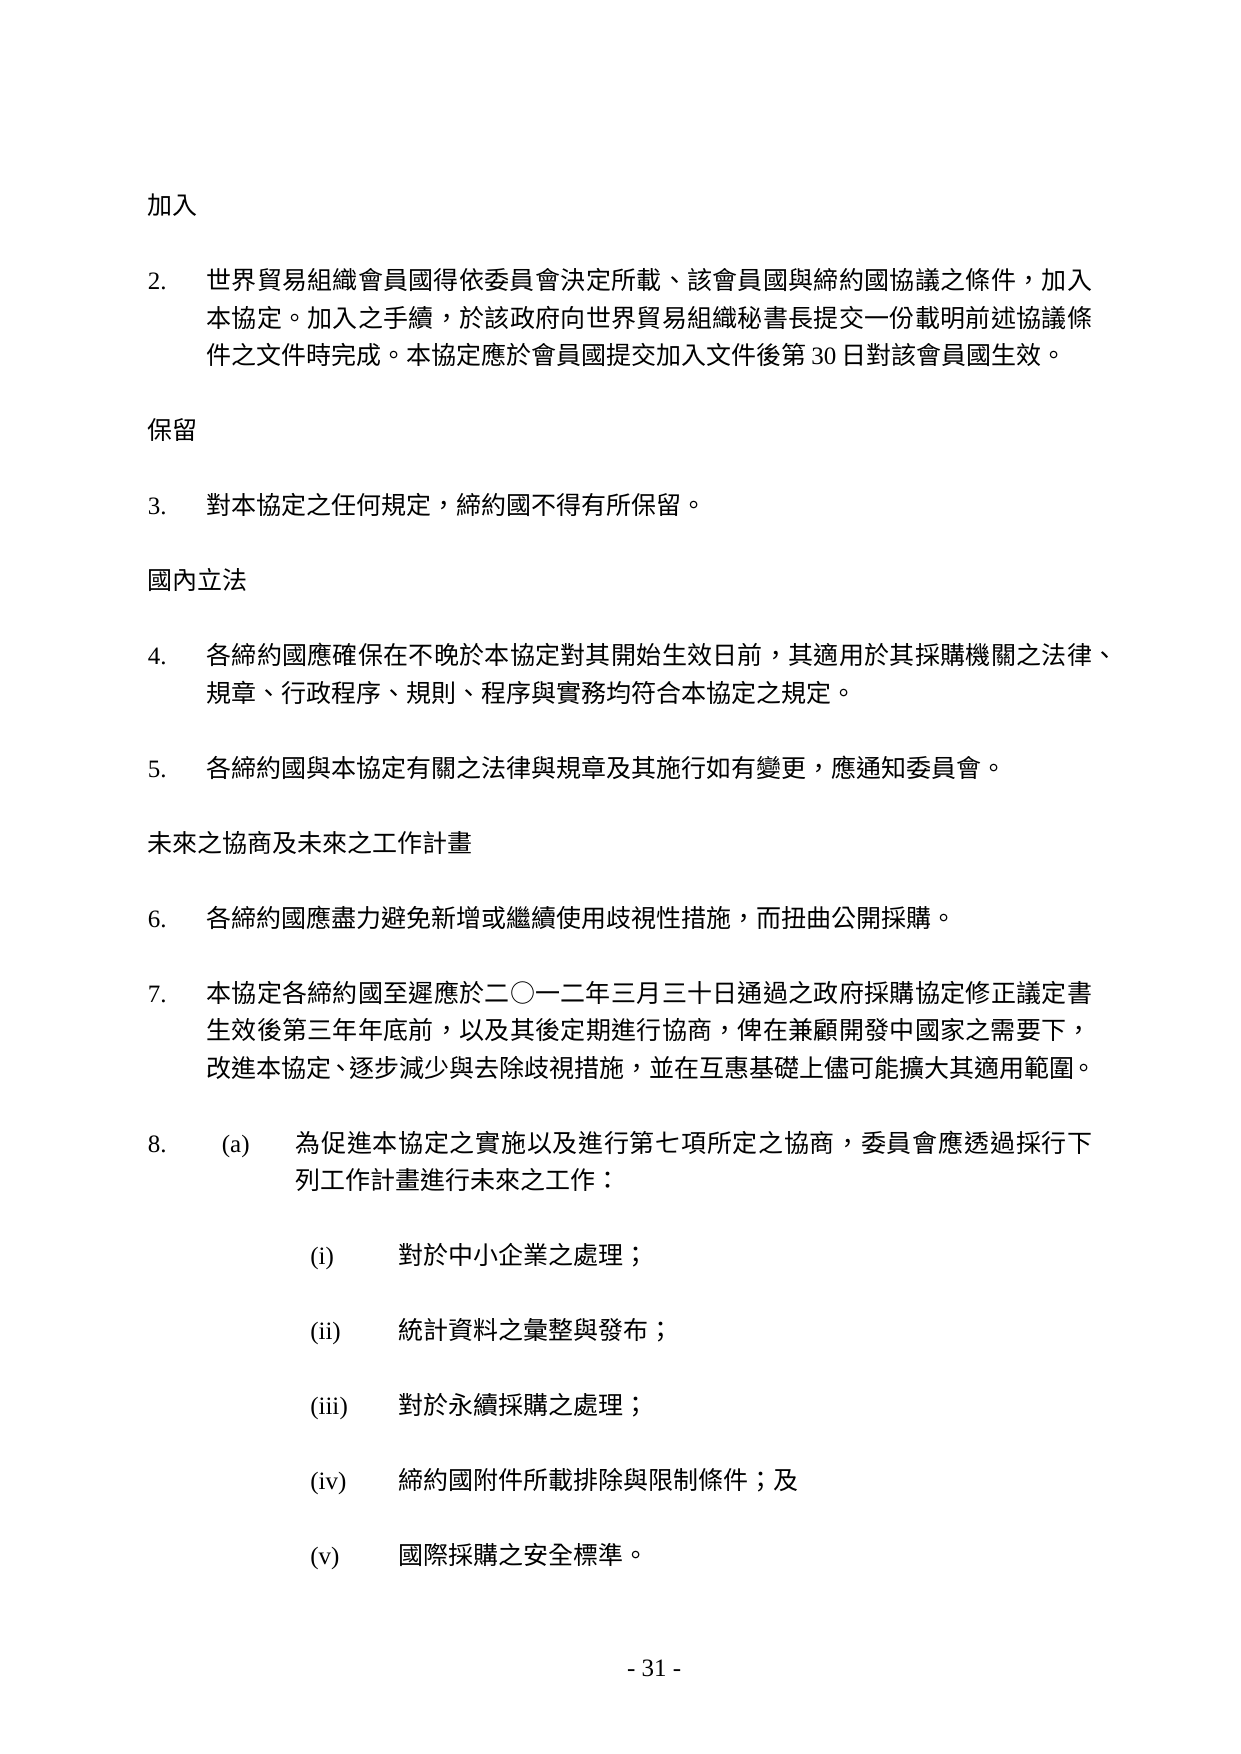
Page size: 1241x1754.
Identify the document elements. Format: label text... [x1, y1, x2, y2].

text 6. 各締約國應盡力避免新增或繼續使用歧視性措施，而扭曲公開採購。 [148, 898, 1092, 935]
text 7. 本協定各締約國至遲應於二○一二年三月三十日通過之政府採購協定修正議定書生效後第三年年底前，以及其後定期進行協商，俾在兼顧開發中國家之需要下，改進本協定、逐步減少與去除歧視措施，並在互惠基礎上儘可能擴大其適用範圍。 [148, 973, 1092, 1085]
text 5. 各締約國與本協定有關之法律與規章及其施行如有變更，應通知委員會。 [148, 748, 1092, 785]
text 8. (a) 為促進本協定之實施以及進行第七項所定之協商，委員會應透過採行下列工作計畫進行未來之工作： [148, 1123, 1092, 1198]
text 未來之協商及未來之工作計畫 [148, 823, 1092, 860]
text 4. 各締約國應確保在不晚於本協定對其開始生效日前，其適用於其採購機關之法律、規章、行政程序、規則、程序與實務均符合本協定之規定。 [148, 635, 1092, 710]
text (v) 國際採購之安全標準。 [148, 1535, 1092, 1573]
text (iv) 締約國附件所載排除與限制條件；及 [148, 1460, 1092, 1498]
text 加入 [148, 185, 1092, 223]
text (ii) 統計資料之彙整與發布； [148, 1310, 1092, 1348]
text 3. 對本協定之任何規定，締約國不得有所保留。 [148, 485, 1092, 523]
text 國內立法 [148, 560, 1092, 598]
text 保留 [148, 410, 1092, 448]
text (iii) 對於永續採購之處理； [148, 1385, 1092, 1423]
text (i) 對於中小企業之處理； [148, 1235, 1092, 1273]
text 2. 世界貿易組織會員國得依委員會決定所載、該會員國與締約國協議之條件，加入本協定。加入之手續，於該政府向世界貿易組織秘書長提交一份載明前述協議條件之文件時完成。本協定應於會員國提交加入文件後第30日對該會員國生效。 [148, 260, 1092, 373]
